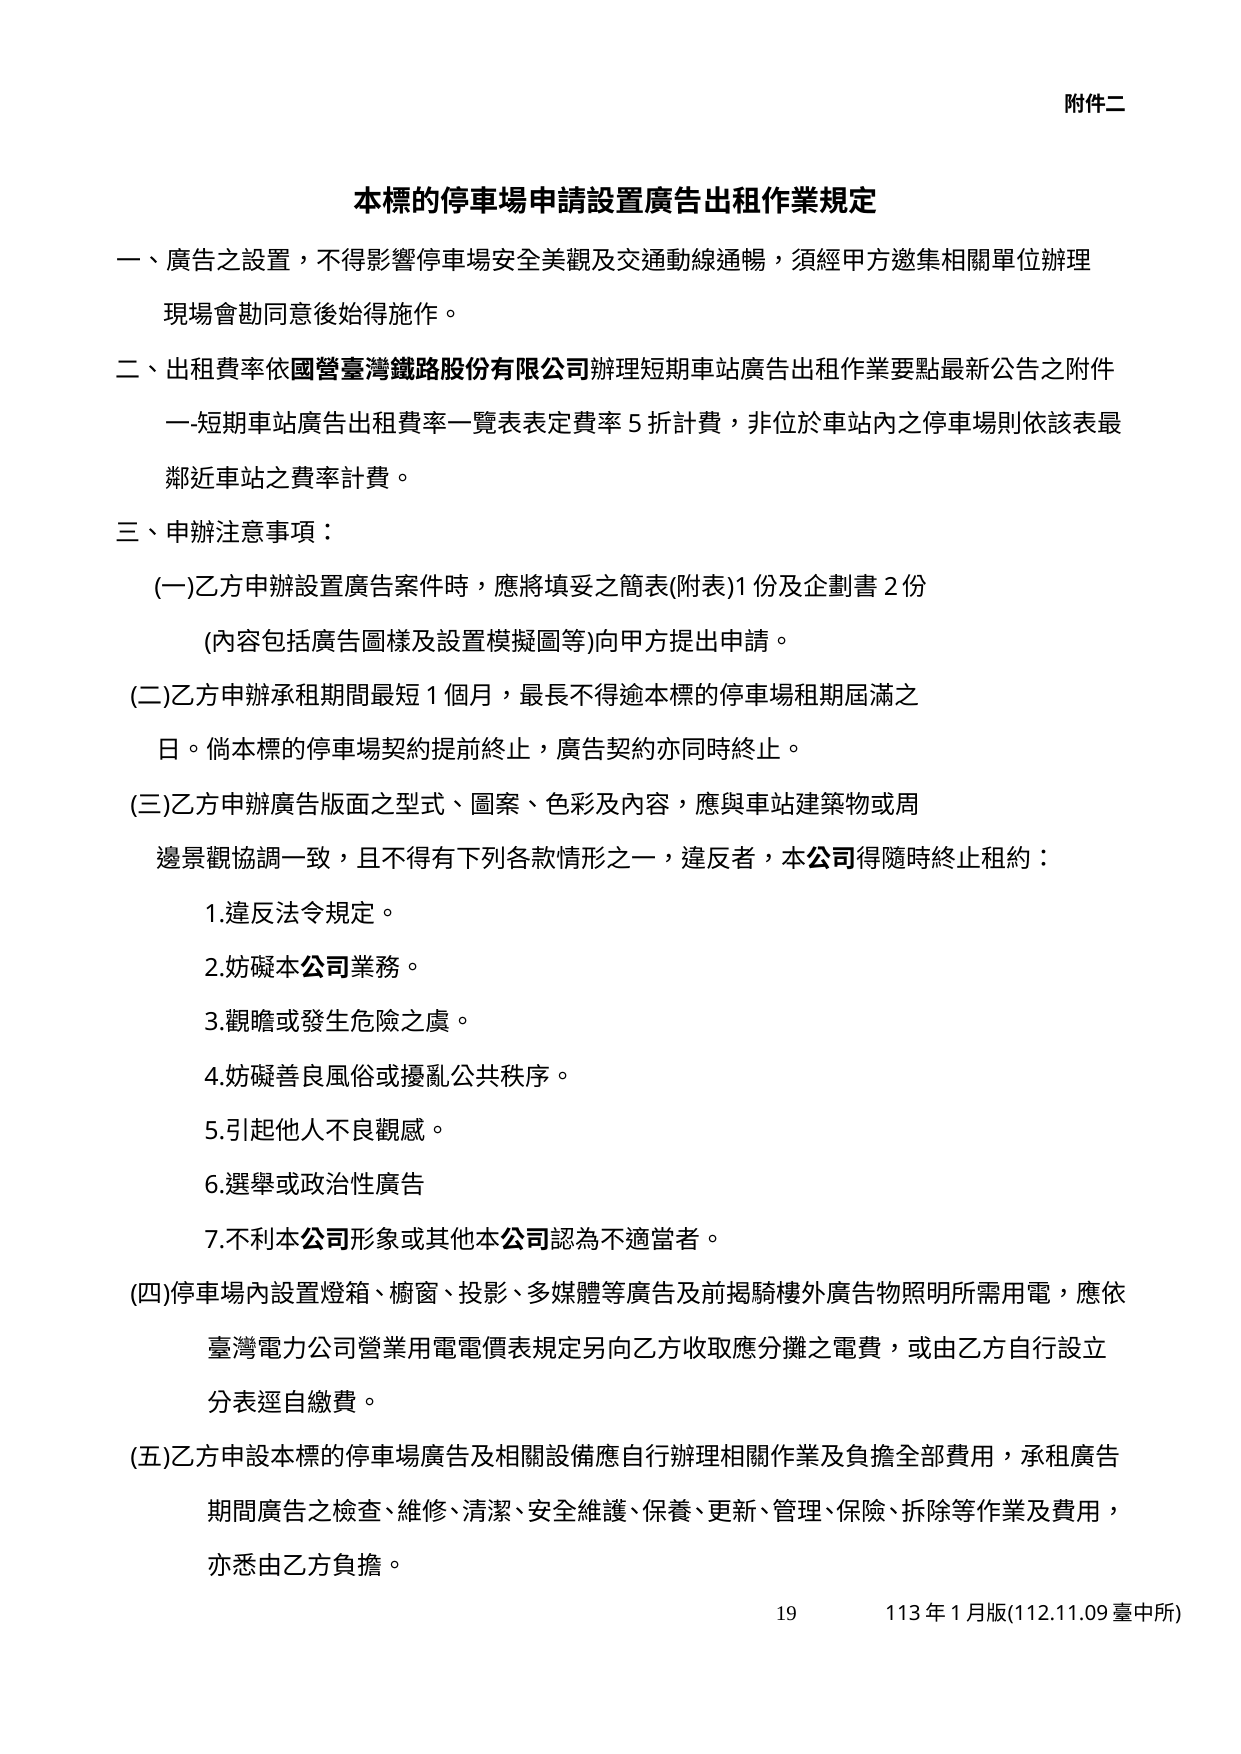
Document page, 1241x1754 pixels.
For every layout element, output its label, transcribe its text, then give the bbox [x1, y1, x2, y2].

text (一)乙方申辦設置廣告案件時，應將填妥之簡表(附表)1份及企劃書2份 [154, 567, 1126, 603]
text 本標的停車場申請設置廣告出租作業規定 [104, 177, 1126, 219]
list 申辦注意事項： [115, 512, 1126, 549]
list 出租費率依國營臺灣鐵路股份有限公司辦理短期車站廣告出租作業要點最新公告之附件一-短期車站廣告出租費率一覽表表定費率5折計費，非位於車站內之停車場則依該表最鄰近車站之費率計費。 [115, 349, 1126, 494]
text 7.不利本公司形象或其他本公司認為不適當者。 [204, 1219, 1126, 1256]
text 1.違反法令規定。 [204, 893, 1126, 929]
text 6.選舉或政治性廣告 [204, 1165, 1126, 1201]
text (三)乙方申辦廣告版面之型式、圖案、色彩及內容，應與車站建築物或周 [104, 784, 1126, 821]
text 附件二 [104, 87, 1126, 118]
text 3.觀瞻或發生危險之虞。 [204, 1002, 1126, 1038]
text 4.妨礙善良風俗或擾亂公共秩序。 [204, 1056, 1126, 1092]
text (二)乙方申辦承租期間最短1個月，最長不得逾本標的停車場租期屆滿之 [104, 676, 1126, 712]
text (四)停車場內設置燈箱、櫥窗、投影、多媒體等廣告及前揭騎樓外廣告物照明所需用電，應依臺灣電力公司營業用電電價表規定另向乙方收取應分攤之電費，或由乙方自行設立分表逕自繳費。 [104, 1274, 1126, 1419]
text 2.妨礙本公司業務。 [204, 947, 1126, 984]
text 邊景觀協調一致，且不得有下列各款情形之一，違反者，本公司得隨時終止租約： [104, 839, 1126, 875]
text (內容包括廣告圖樣及設置模擬圖等)向甲方提出申請。 [204, 621, 1126, 657]
text 5.引起他人不良觀感。 [204, 1111, 1126, 1147]
text (五)乙方申設本標的停車場廣告及相關設備應自行辦理相關作業及負擔全部費用，承租廣告期間廣告之檢查、維修、清潔、安全維護、保養、更新、管理、保險、拆除等作業及費用，亦悉由乙方負擔。 [104, 1437, 1126, 1582]
text 日。倘本標的停車場契約提前終止，廣告契約亦同時終止。 [104, 730, 1126, 766]
list 廣告之設置，不得影響停車場安全美觀及交通動線通暢，須經甲方邀集相關單位辦理現場會勘同意後始得施作。 [116, 241, 1103, 331]
